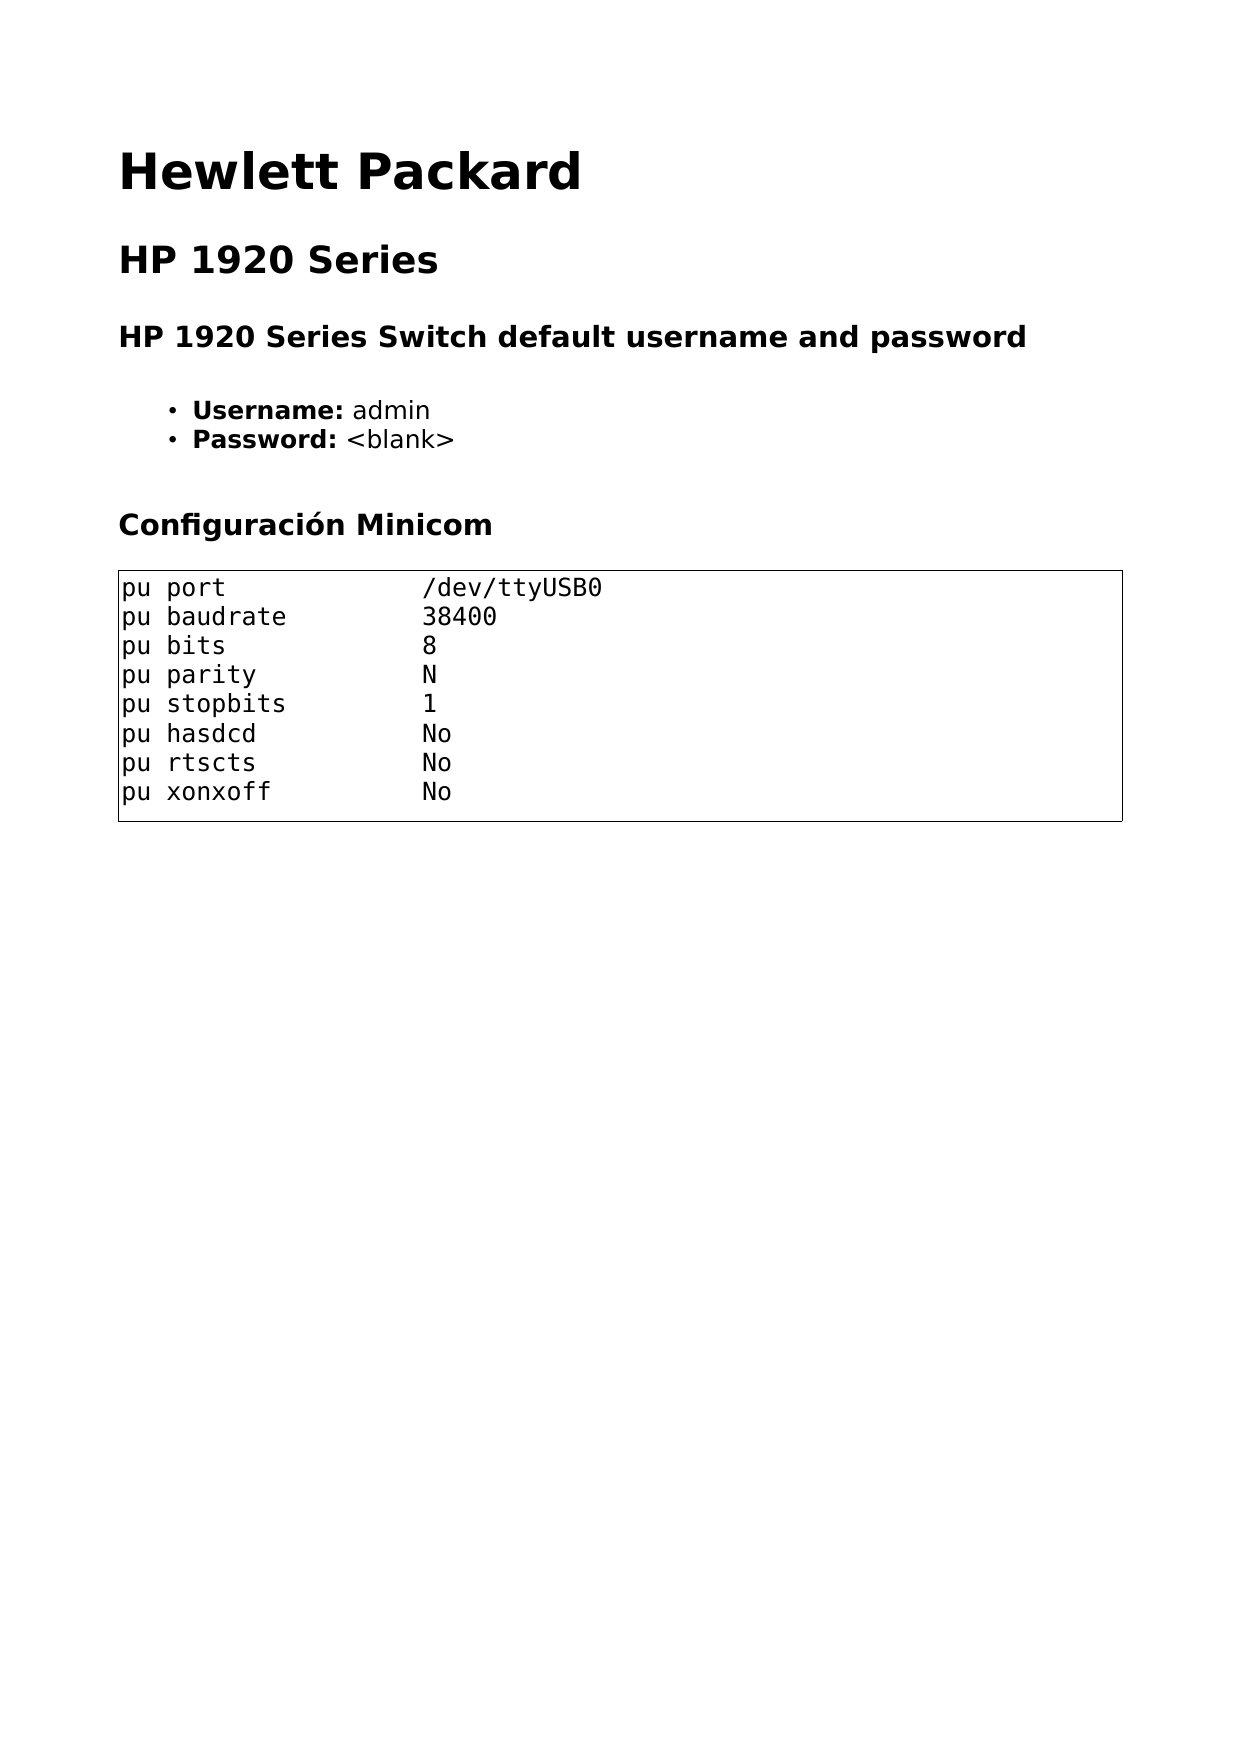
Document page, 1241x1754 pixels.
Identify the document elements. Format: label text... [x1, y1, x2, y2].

subtitle Configuración Minicom [118, 509, 1122, 543]
list Password: <blank> [177, 425, 1122, 454]
list Username: admin [177, 396, 1122, 425]
subtitle HP 1920 Series Switch default username and password [118, 320, 1122, 354]
subtitle Hewlett Packard [118, 143, 1122, 201]
table_header pu port /dev/ttyUSB0 pu baudrate 38400 pu bits 8 pu parity N pu stopbits 1 pu hasdcd No pu rtscts No pu xonxoff No [119, 571, 1122, 821]
subtitle HP 1920 Series [118, 239, 1122, 282]
